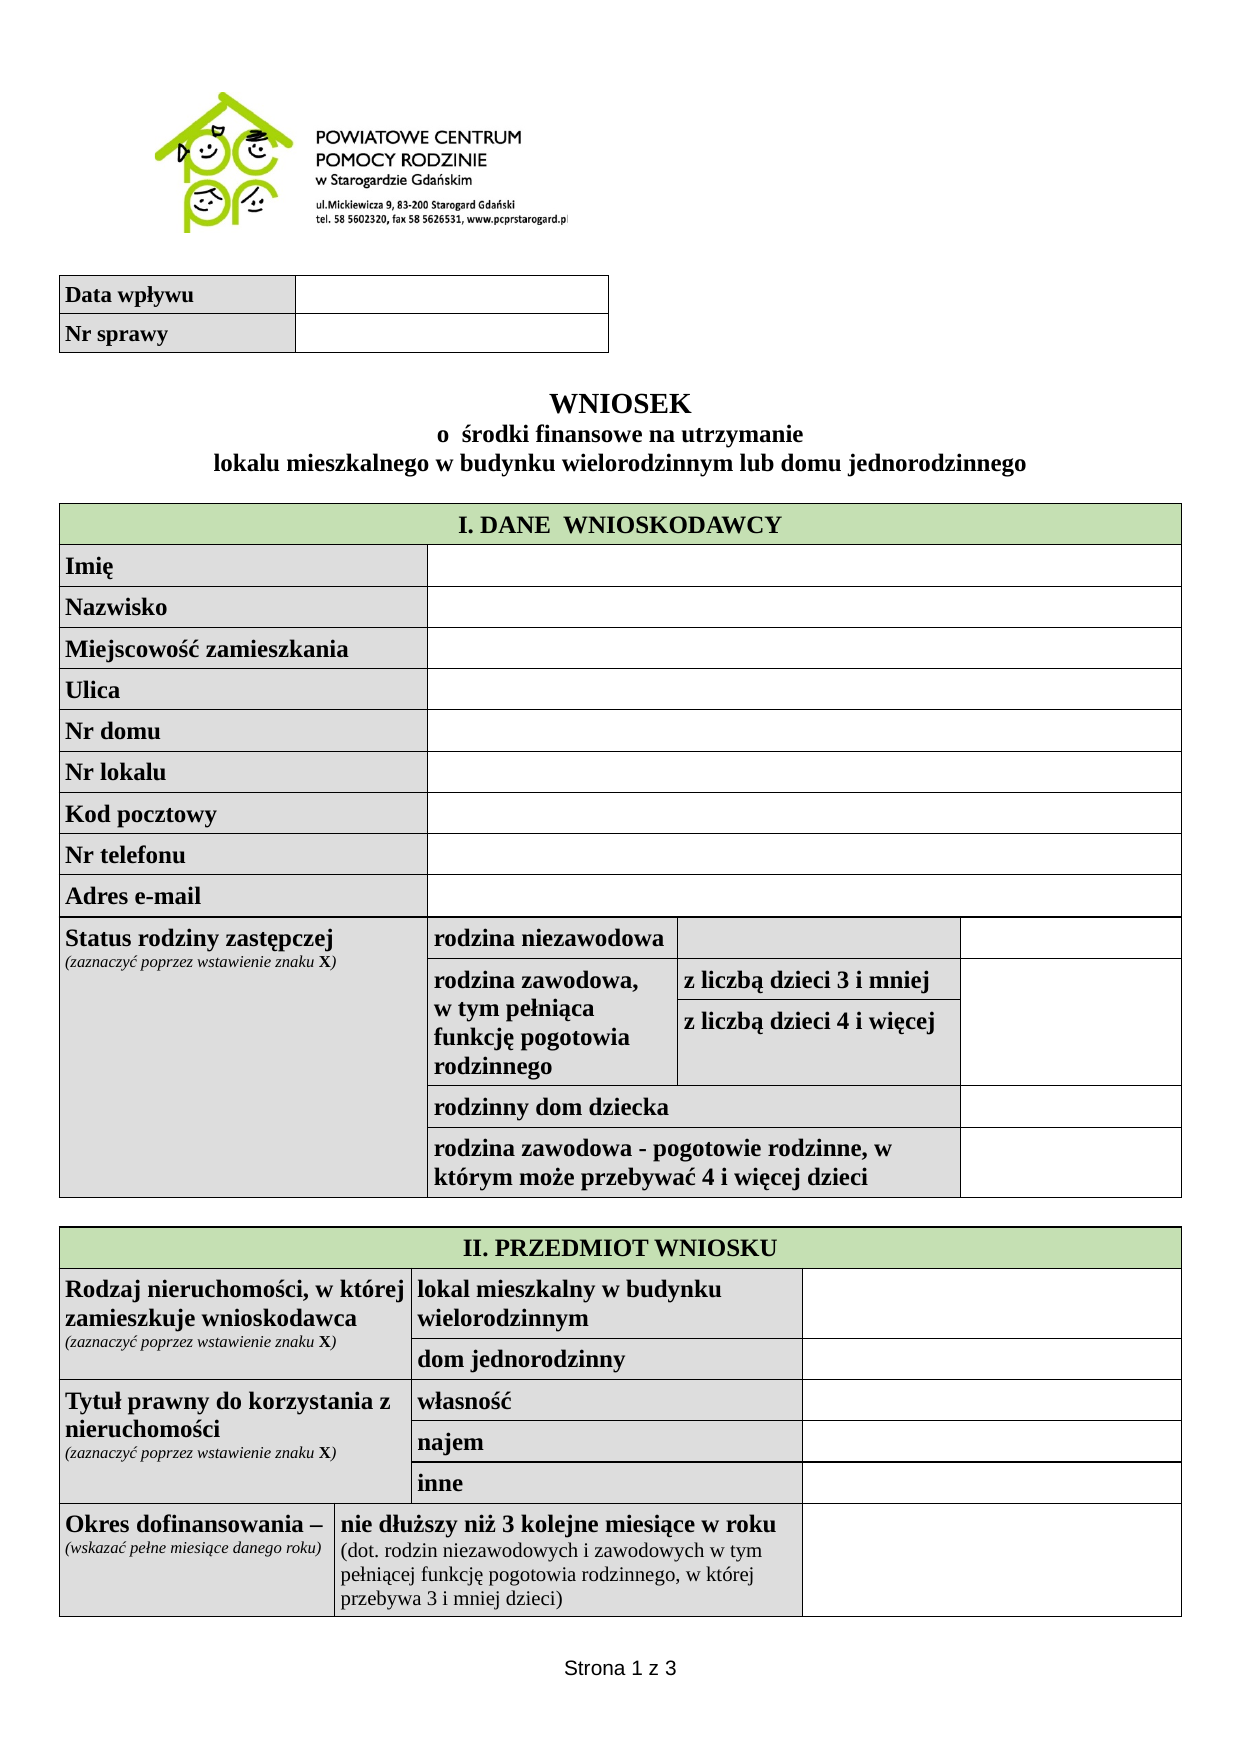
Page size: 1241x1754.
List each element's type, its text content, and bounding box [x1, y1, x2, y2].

table_cell Adres e-mail [60, 875, 427, 916]
table_header rodzina niezawodowa [428, 918, 677, 958]
table_cell [803, 1380, 1181, 1420]
table_cell [296, 314, 608, 352]
table_cell [428, 545, 1181, 586]
table_cell [961, 1086, 1181, 1127]
table_cell z liczbą dzieci 3 i mniej [678, 959, 960, 999]
table_header Data wpływu [60, 276, 295, 313]
text lokalu mieszkalnego w budynku wielorodzinnym lub domu jednorodzinnego [59, 448, 1181, 477]
table_cell najem [412, 1421, 802, 1461]
table_header II. PRZEDMIOT WNIOSKU [60, 1228, 1181, 1268]
table_cell Ulica [60, 669, 427, 709]
table_cell [428, 710, 1181, 751]
table_cell z liczbą dzieci 4 i więcej [678, 1000, 960, 1085]
table_cell Rodzaj nieruchomości, w której zamieszkuje wnioskodawca (zaznaczyć poprzez wstawienie znaku X) [60, 1269, 411, 1379]
table_cell Nr lokalu [60, 752, 427, 792]
table_cell Nr telefonu [60, 834, 427, 874]
table_header I. DANE WNIOSKODAWCY [60, 504, 1181, 544]
table_cell rodzina zawodowa, w tym pełniąca funkcję pogotowia rodzinnego [428, 959, 677, 1085]
table_cell [961, 959, 1181, 1085]
table_header [961, 918, 1181, 958]
table_cell Nr sprawy [60, 314, 295, 352]
table_cell dom jednorodzinny [412, 1339, 802, 1379]
table_header Status rodziny zastępczej (zaznaczyć poprzez wstawienie znaku X) [60, 918, 427, 1197]
table_header [296, 276, 608, 313]
table_cell Kod pocztowy [60, 793, 427, 833]
table_cell [428, 793, 1181, 833]
table_header [678, 918, 960, 958]
table_cell rodzinny dom dziecka [428, 1086, 960, 1127]
table_cell Nr domu [60, 710, 427, 751]
text o środki finansowe na utrzymanie [59, 419, 1181, 448]
table_cell [803, 1421, 1181, 1461]
table_cell nie dłuższy niż 3 kolejne miesiące w roku (dot. rodzin niezawodowych i zawodowych w tym pełniącej funkcję pogotowia rodzinnego, w której przebywa 3 i mniej dzieci) [335, 1504, 802, 1616]
table_cell własność [412, 1380, 802, 1420]
table_cell inne [412, 1463, 802, 1503]
table_cell [803, 1463, 1181, 1503]
table_cell [961, 1128, 1181, 1197]
table_cell rodzina zawodowa - pogotowie rodzinne, w którym może przebywać 4 i więcej dzieci [428, 1128, 960, 1197]
table_cell Miejscowość zamieszkania [60, 628, 427, 668]
text WNIOSEK [59, 386, 1181, 419]
table_cell [428, 628, 1181, 668]
table_cell Tytuł prawny do korzystania z nieruchomości (zaznaczyć poprzez wstawienie znaku X) [60, 1380, 411, 1503]
table_cell [428, 587, 1181, 627]
table_cell [803, 1339, 1181, 1379]
table_cell Okres dofinansowania – (wskazać pełne miesiące danego roku) [60, 1504, 334, 1616]
table_cell [428, 875, 1181, 916]
table_cell [428, 669, 1181, 709]
table_cell [428, 834, 1181, 874]
table_cell [803, 1269, 1181, 1338]
table_cell [803, 1504, 1181, 1616]
table_cell lokal mieszkalny w budynku wielorodzinnym [412, 1269, 802, 1338]
table_cell [428, 752, 1181, 792]
table_cell Imię [60, 545, 427, 586]
table_cell Nazwisko [60, 587, 427, 627]
